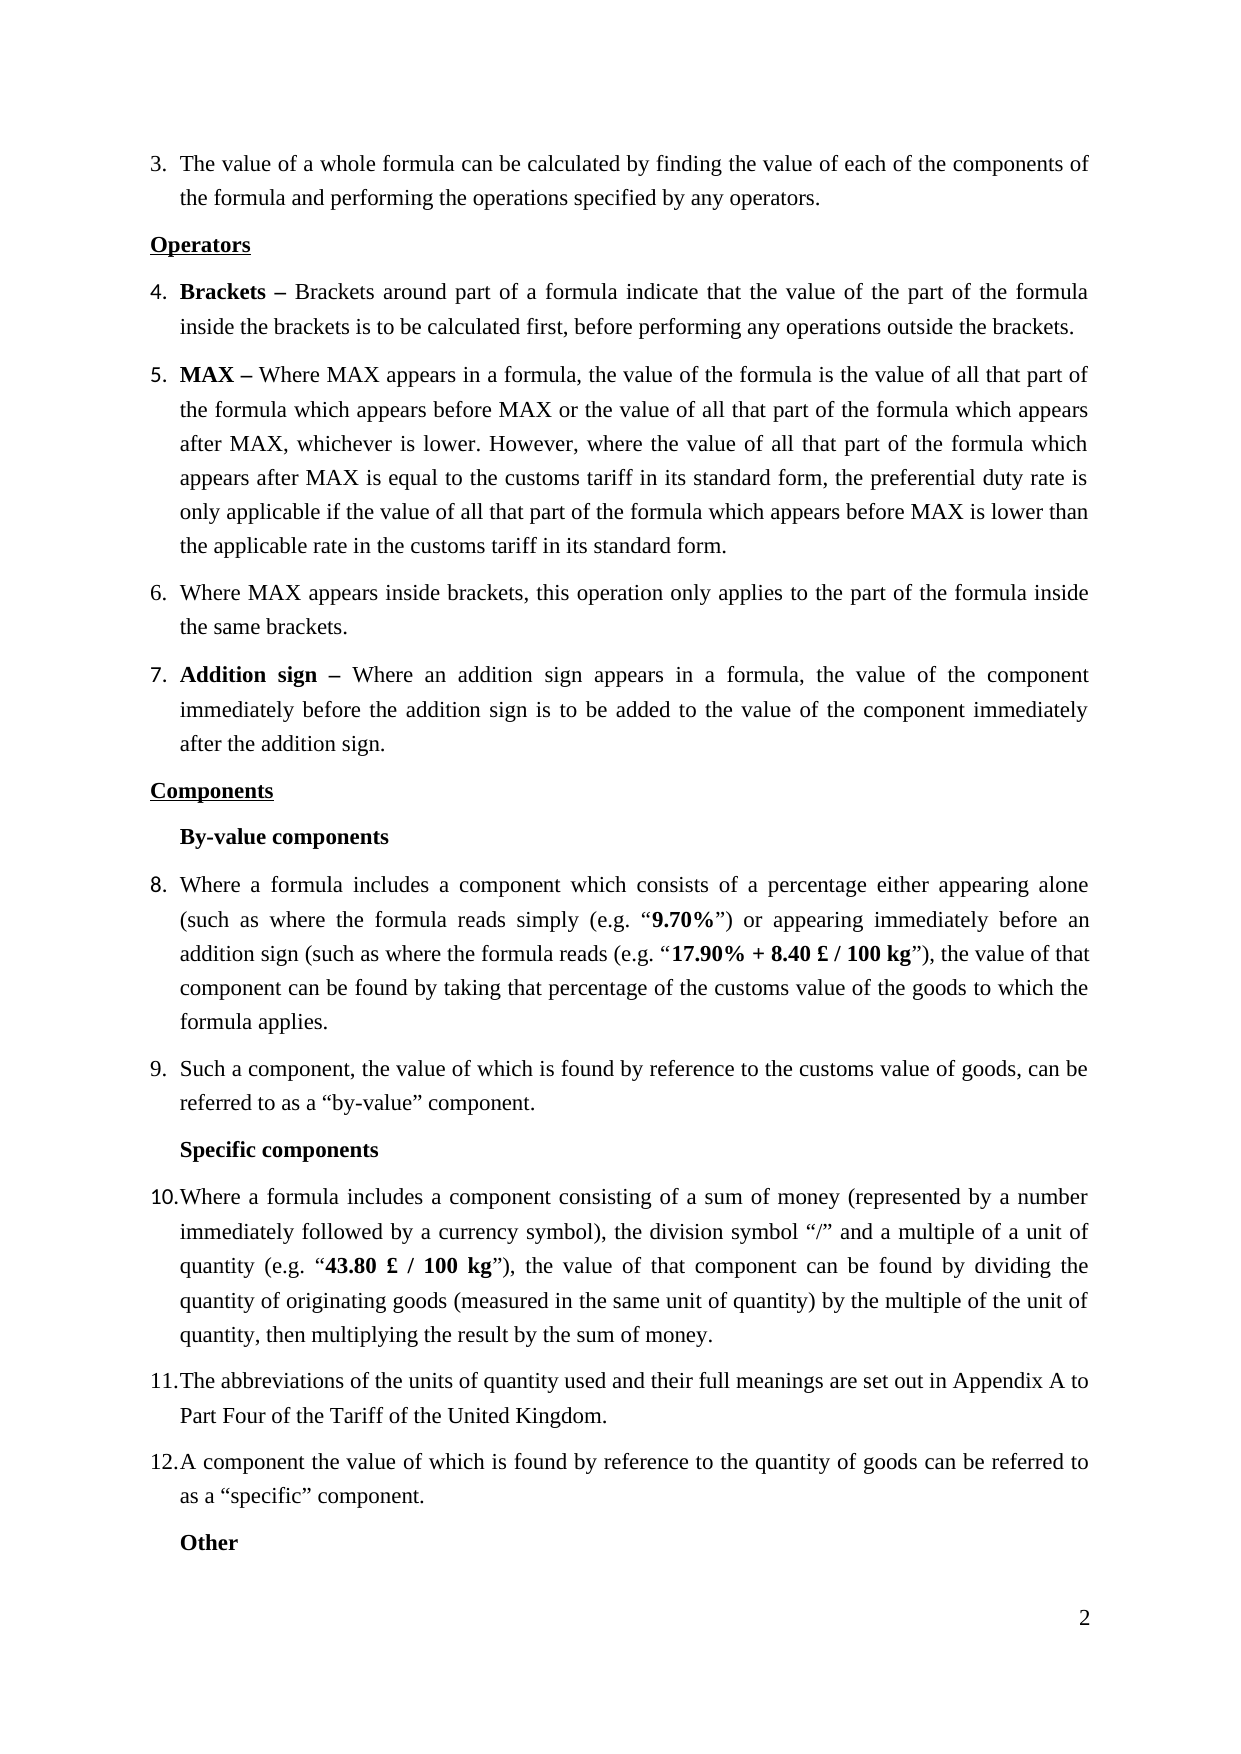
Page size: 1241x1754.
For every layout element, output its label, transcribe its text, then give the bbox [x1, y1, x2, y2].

list Where MAX appears inside brackets, this operation only applies to the part of the formula inside the same brackets. [150, 579, 1090, 640]
list The value of a whole formula can be calculated by finding the value of each of the components of the formula and performing the operations specified by any operators. [150, 150, 1090, 211]
list Brackets – Brackets around part of a formula indicate that the value of the part of the formula inside the brackets is to be calculated first, before performing any operations outside the brackets. [150, 277, 1090, 340]
list A component the value of which is found by reference to the quantity of goods can be referred to as a “specific” component. [150, 1448, 1090, 1509]
list Specific components [179, 1136, 1090, 1162]
list By-value components [179, 823, 1090, 850]
list The abbreviations of the units of quantity used and their full meanings are set out in Appendix A to Part Four of the Tariff of the United Kingdom. [150, 1367, 1090, 1428]
list Such a component, the value of which is found by reference to the customs value of goods, can be referred to as a “by-value” component. [150, 1055, 1090, 1116]
text Operators [150, 231, 1090, 257]
text Other [150, 1529, 1090, 1556]
list Where a formula includes a component which consists of a percentage either appearing alone (such as where the formula reads simply (e.g. “9.70%”) or appearing immediately before an addition sign (such as where the formula reads (e.g. “17.90% + 8.40 £ / 100 kg”), the value of that component can be found by taking that percentage of the customs value of the goods to which the formula applies. [150, 870, 1090, 1035]
list Addition sign – Where an addition sign appears in a formula, the value of the component immediately before the addition sign is to be added to the value of the component immediately after the addition sign. [150, 660, 1090, 756]
list Where a formula includes a component consisting of a sum of money (represented by a number immediately followed by a currency symbol), the division symbol “/” and a multiple of a unit of quantity (e.g. “43.80 £ / 100 kg”), the value of that component can be found by dividing the quantity of originating goods (measured in the same unit of quantity) by the multiple of the unit of quantity, then multiplying the result by the sum of money. [150, 1182, 1090, 1347]
text Components [150, 777, 1090, 803]
list MAX – Where MAX appears in a formula, the value of the formula is the value of all that part of the formula which appears before MAX or the value of all that part of the formula which appears after MAX, whichever is lower. However, where the value of all that part of the formula which appears after MAX is equal to the customs tariff in its standard form, the preferential duty rate is only applicable if the value of all that part of the formula which appears before MAX is lower than the applicable rate in the customs tariff in its standard form. [150, 360, 1090, 559]
